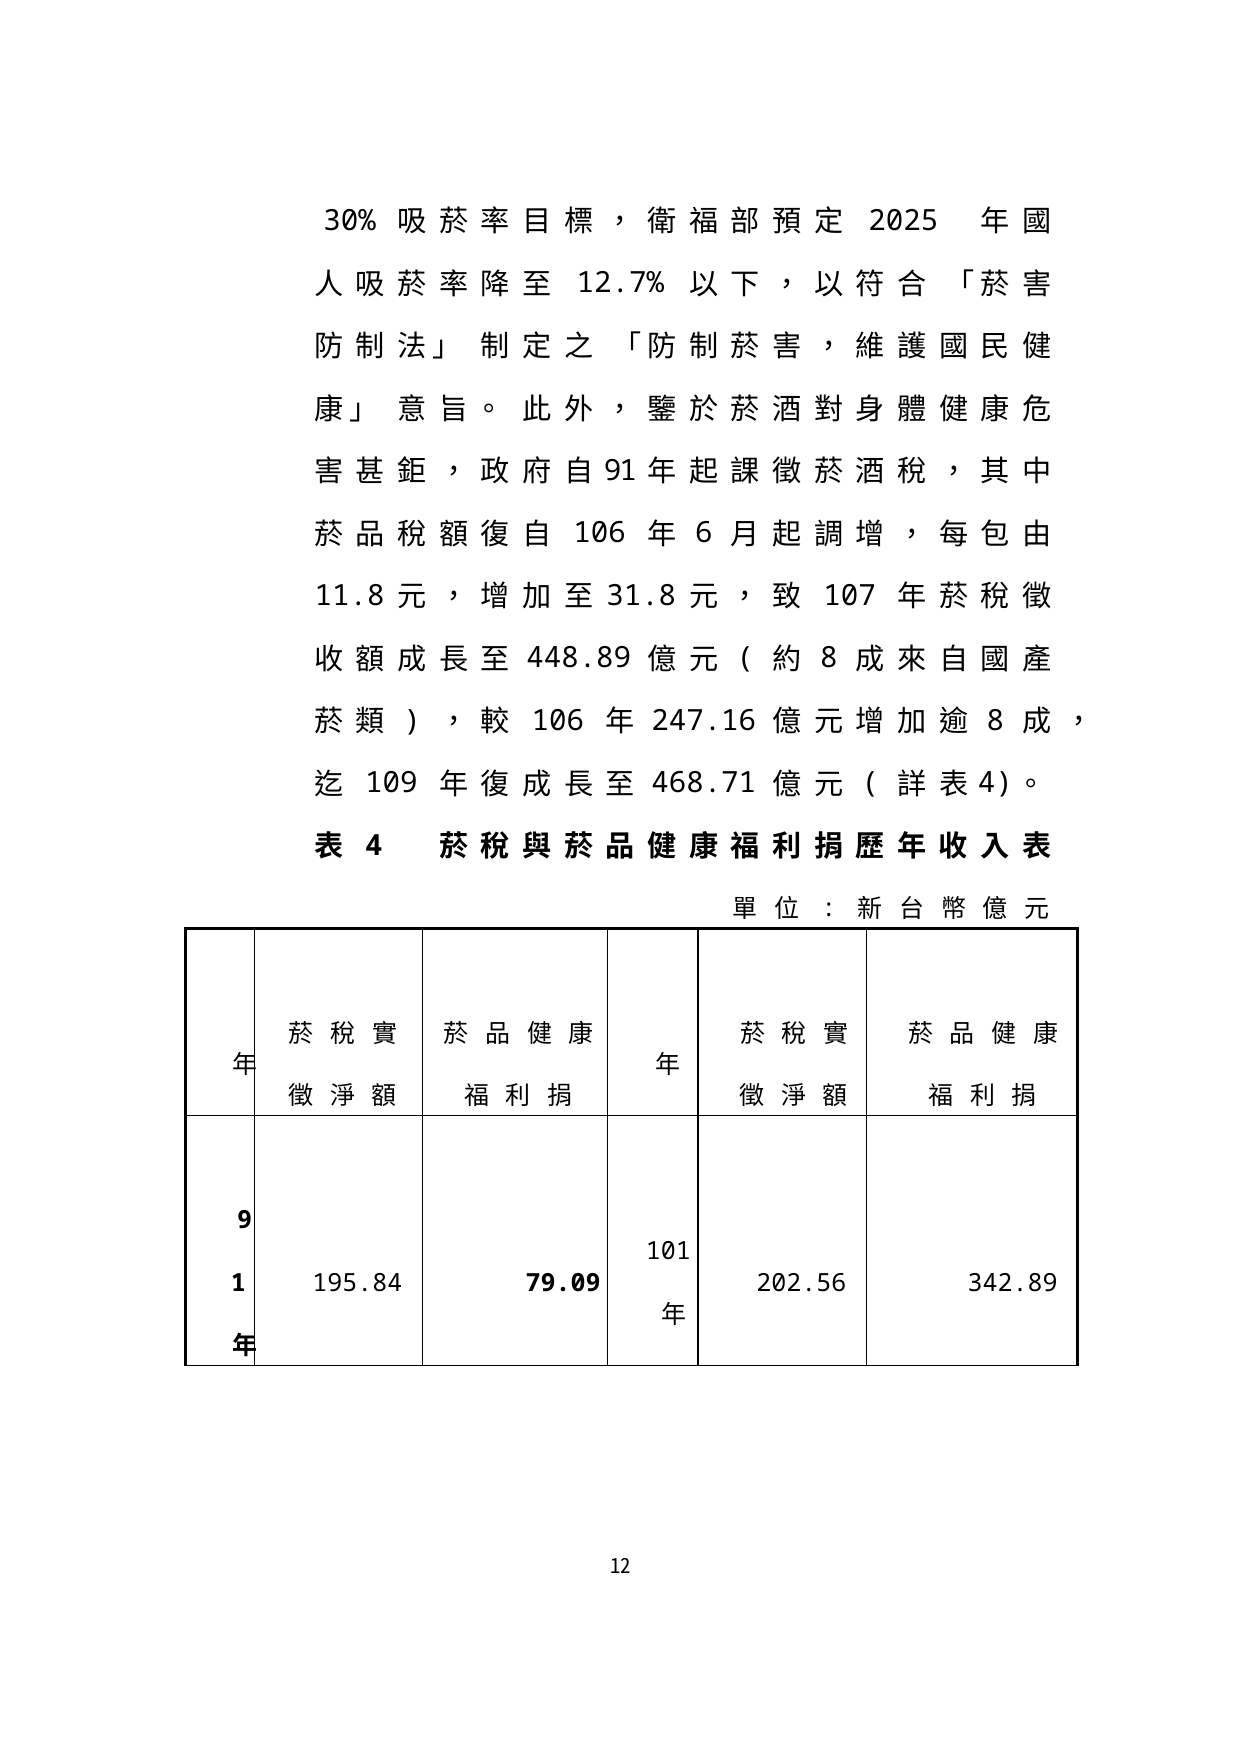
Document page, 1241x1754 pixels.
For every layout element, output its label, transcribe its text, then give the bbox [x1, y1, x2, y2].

table_header 菸品健康福利捐 [867, 930, 1076, 1115]
table_cell 342.89 [867, 1116, 1076, 1365]
table_cell 91年 [187, 1116, 254, 1365]
table_cell 202.56 [699, 1116, 866, 1365]
table_cell 195.84 [255, 1116, 422, 1365]
table_cell 79.09 [423, 1116, 607, 1365]
table_cell 101年 [608, 1116, 697, 1365]
text 依據國健署分析，主要原因係我國整體吸菸率由2008 年21.9%下降至109年13.1%，因吸菸率下降，導致菸捐收入降低，且近年來推動百分之百無菸場所已為世界衛生組織及世界各國共同趨勢，為呼應 WHO 設定2025 年比2020 年減少30%吸菸率目標，衛福部預定2025 年國人吸菸率降至12.7%以下，以符合「菸害防制法」制定之「防制菸害，維護國民健康」意旨。此外，鑒於菸酒對身體健康危害甚鉅，政府自91年起課徵菸酒稅，其中菸品稅額復自106年6月起調增，每包由11.8元，增加至31.8元，致107年菸稅徵收額成長至448.89億元(約8成來自國產菸類)，較106年247.16億元增加逾8成，迄109年復成長至468.71億元(詳表4)。 [271, 177, 1058, 802]
table_header 菸品健康福利捐 [423, 930, 607, 1115]
table_header 年 [187, 930, 254, 1115]
table_header 年 [608, 930, 697, 1115]
table_header 菸稅實徵淨額 [699, 930, 866, 1115]
text 表4 菸稅與菸品健康福利捐歷年收入表 單位:新台幣億元 [183, 802, 1058, 927]
table_header 菸稅實徵淨額 [255, 930, 422, 1115]
